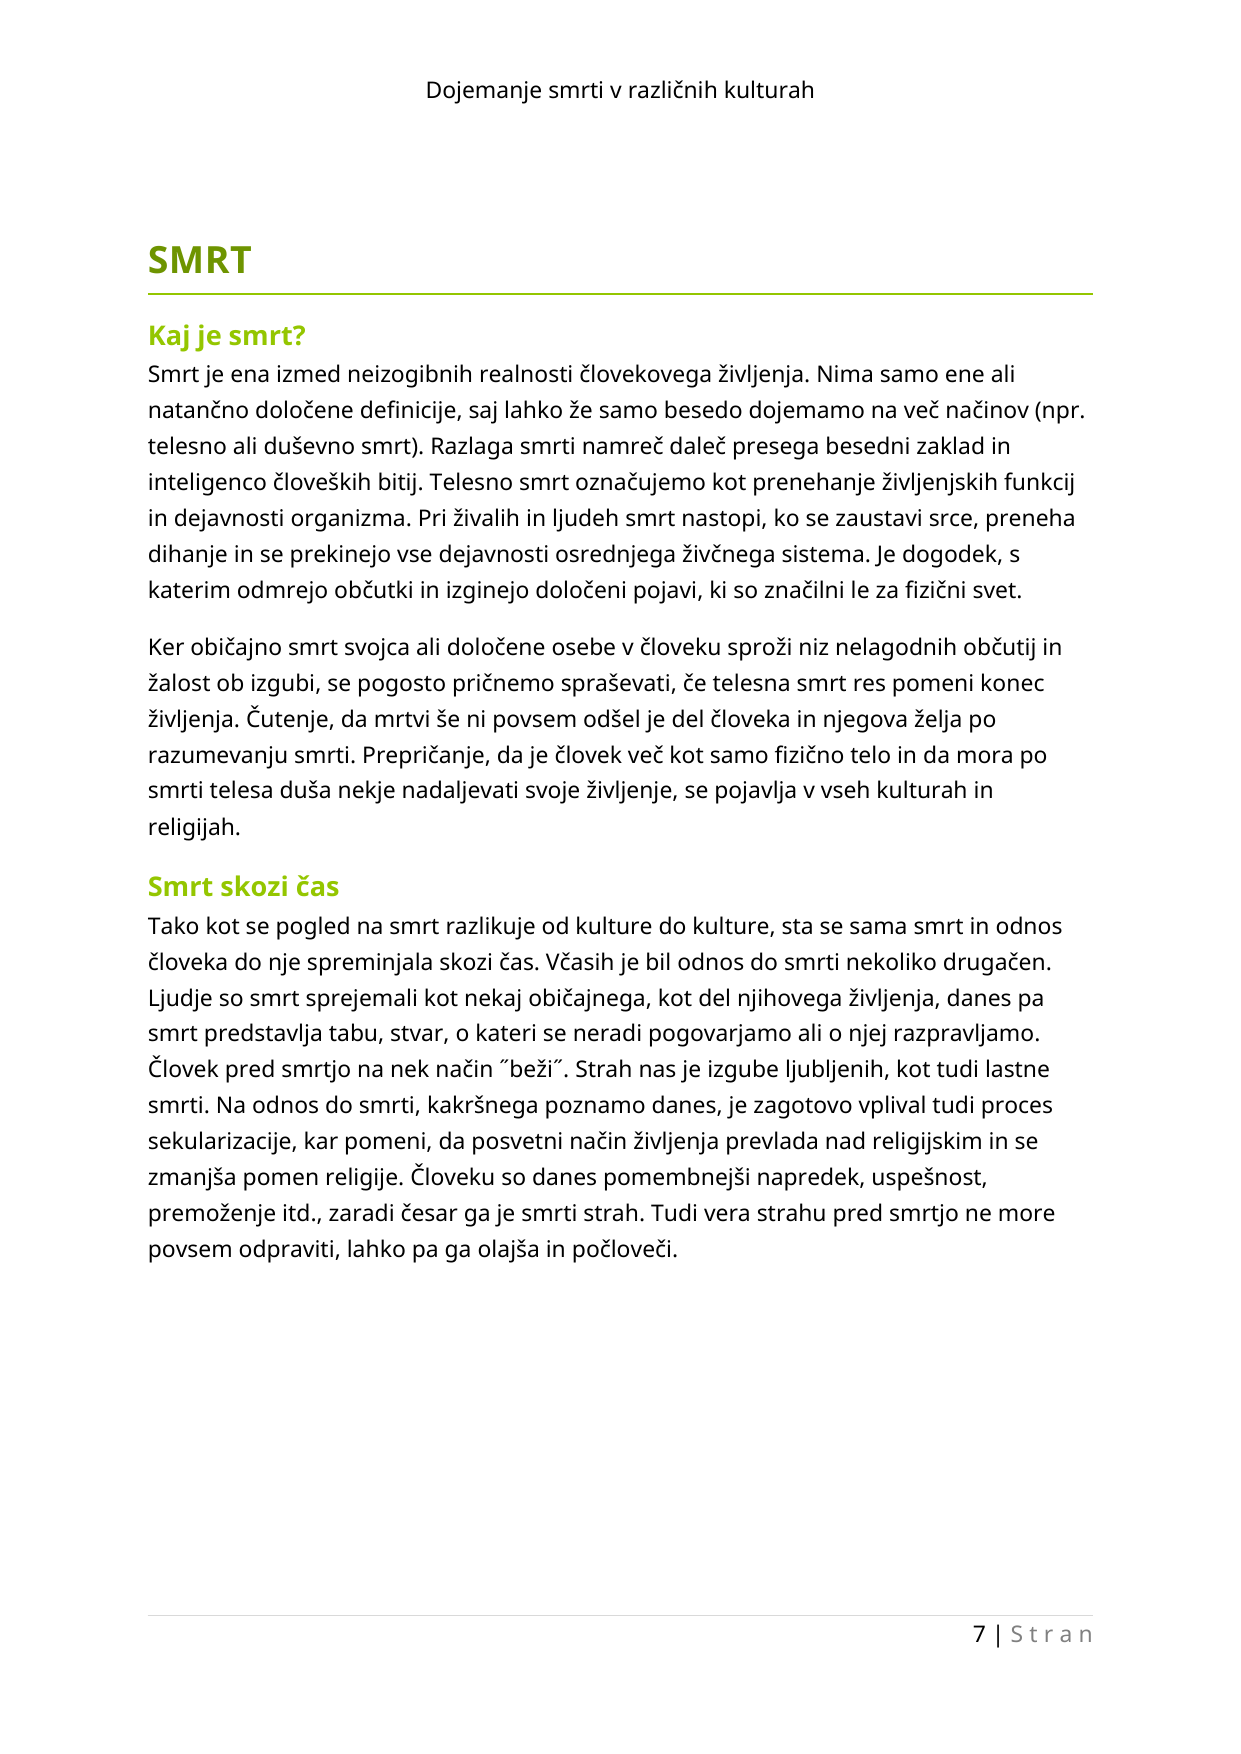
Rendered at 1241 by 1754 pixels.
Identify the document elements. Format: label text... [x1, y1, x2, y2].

text Tako kot se pogled na smrt razlikuje od kulture do kulture, sta se sama smrt in odnos človeka do nje spreminjala skozi čas. Včasih je bil odnos do smrti nekoliko drugačen. Ljudje so smrt sprejemali kot nekaj običajnega, kot del njihovega življenja, danes pa smrt predstavlja tabu, stvar, o kateri se neradi pogovarjamo ali o njej razpravljamo. Človek pred smrtjo na nek način ˝beži˝. Strah nas je izgube ljubljenih, kot tudi lastne smrti. Na odnos do smrti, kakršnega poznamo danes, je zagotovo vplival tudi proces sekularizacije, kar pomeni, da posvetni način življenja prevlada nad religijskim in se zmanjša pomen religije. Človeku so danes pomembnejši napredek, uspešnost, premoženje itd., zaradi česar ga je smrti strah. Tudi vera strahu pred smrtjo ne more povsem odpraviti, lahko pa ga olajša in počloveči. [148, 909, 1093, 1264]
subtitle Kaj je smrt? [148, 316, 1093, 353]
text Ker običajno smrt svojca ali določene osebe v človeku sproži niz nelagodnih občutij in žalost ob izgubi, se pogosto pričnemo spraševati, če telesna smrt res pomeni konec življenja. Čutenje, da mrtvi še ni povsem odšel je del človeka in njegova želja po razumevanju smrti. Prepričanje, da je človek več kot samo fizično telo in da mora po smrti telesa duša nekje nadaljevati svoje življenje, se pojavlja v vseh kulturah in religijah. [148, 631, 1093, 842]
subtitle Smrt [148, 234, 1093, 293]
text Smrt je ena izmed neizogibnih realnosti človekovega življenja. Nima samo ene ali natančno določene definicije, saj lahko že samo besedo dojemamo na več načinov (npr. telesno ali duševno smrt). Razlaga smrti namreč daleč presega besedni zaklad in inteligenco človeških bitij. Telesno smrt označujemo kot prenehanje življenjskih funkcij in dejavnosti organizma. Pri živalih in ljudeh smrt nastopi, ko se zaustavi srce, preneha dihanje in se prekinejo vse dejavnosti osrednjega živčnega sistema. Je dogodek, s katerim odmrejo občutki in izginejo določeni pojavi, ki so značilni le za fizični svet. [148, 358, 1093, 605]
subtitle Smrt skozi čas [148, 867, 1093, 904]
